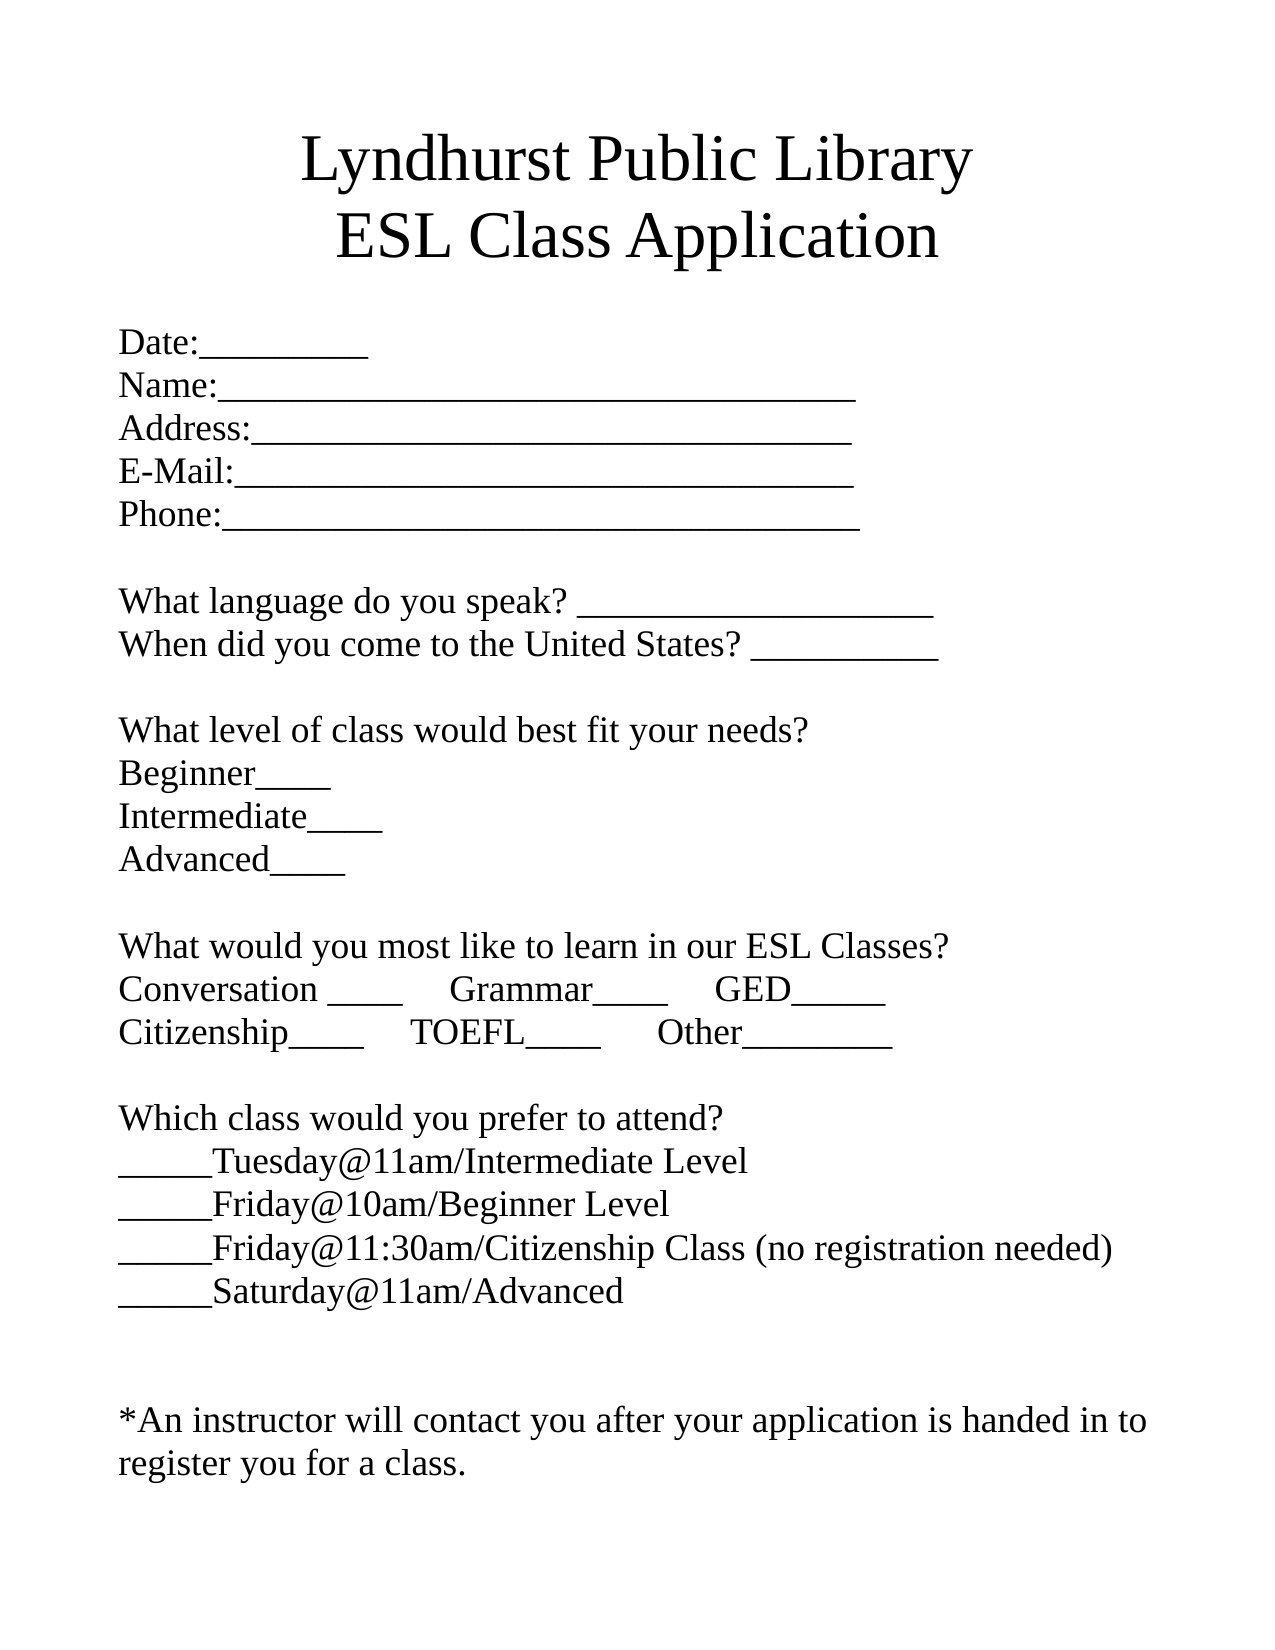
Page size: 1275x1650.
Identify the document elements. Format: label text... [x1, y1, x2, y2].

text Advanced____ [118, 837, 1157, 880]
text Phone:__________________________________ [118, 492, 1157, 535]
text Address:________________________________ [118, 406, 1157, 449]
text Date:_________ [118, 319, 1157, 362]
text _____Friday@11:30am/Citizenship Class (no registration needed) [118, 1225, 1157, 1268]
text Name:__________________________________ [118, 362, 1157, 406]
text ESL Class Application [118, 195, 1157, 271]
text E-Mail:_________________________________ [118, 449, 1157, 492]
text Beginner____ [118, 751, 1157, 794]
text _____Friday@10am/Beginner Level [118, 1182, 1157, 1225]
text What level of class would best fit your needs? [118, 707, 1157, 751]
text *An instructor will contact you after your application is handed in to register you for a class. [118, 1397, 1157, 1484]
text Intermediate____ [118, 794, 1157, 837]
text _____Tuesday@11am/Intermediate Level [118, 1139, 1157, 1182]
text What language do you speak? ___________________ [118, 578, 1157, 621]
text Conversation ____ Grammar____ GED_____ [118, 966, 1157, 1009]
text Which class would you prefer to attend? [118, 1096, 1157, 1139]
text What would you most like to learn in our ESL Classes? [118, 923, 1157, 966]
text Citizenship____ TOEFL____ Other________ [118, 1009, 1157, 1052]
text Lyndhurst Public Library [118, 118, 1157, 195]
text _____Saturday@11am/Advanced [118, 1268, 1157, 1311]
text When did you come to the United States? __________ [118, 621, 1157, 664]
